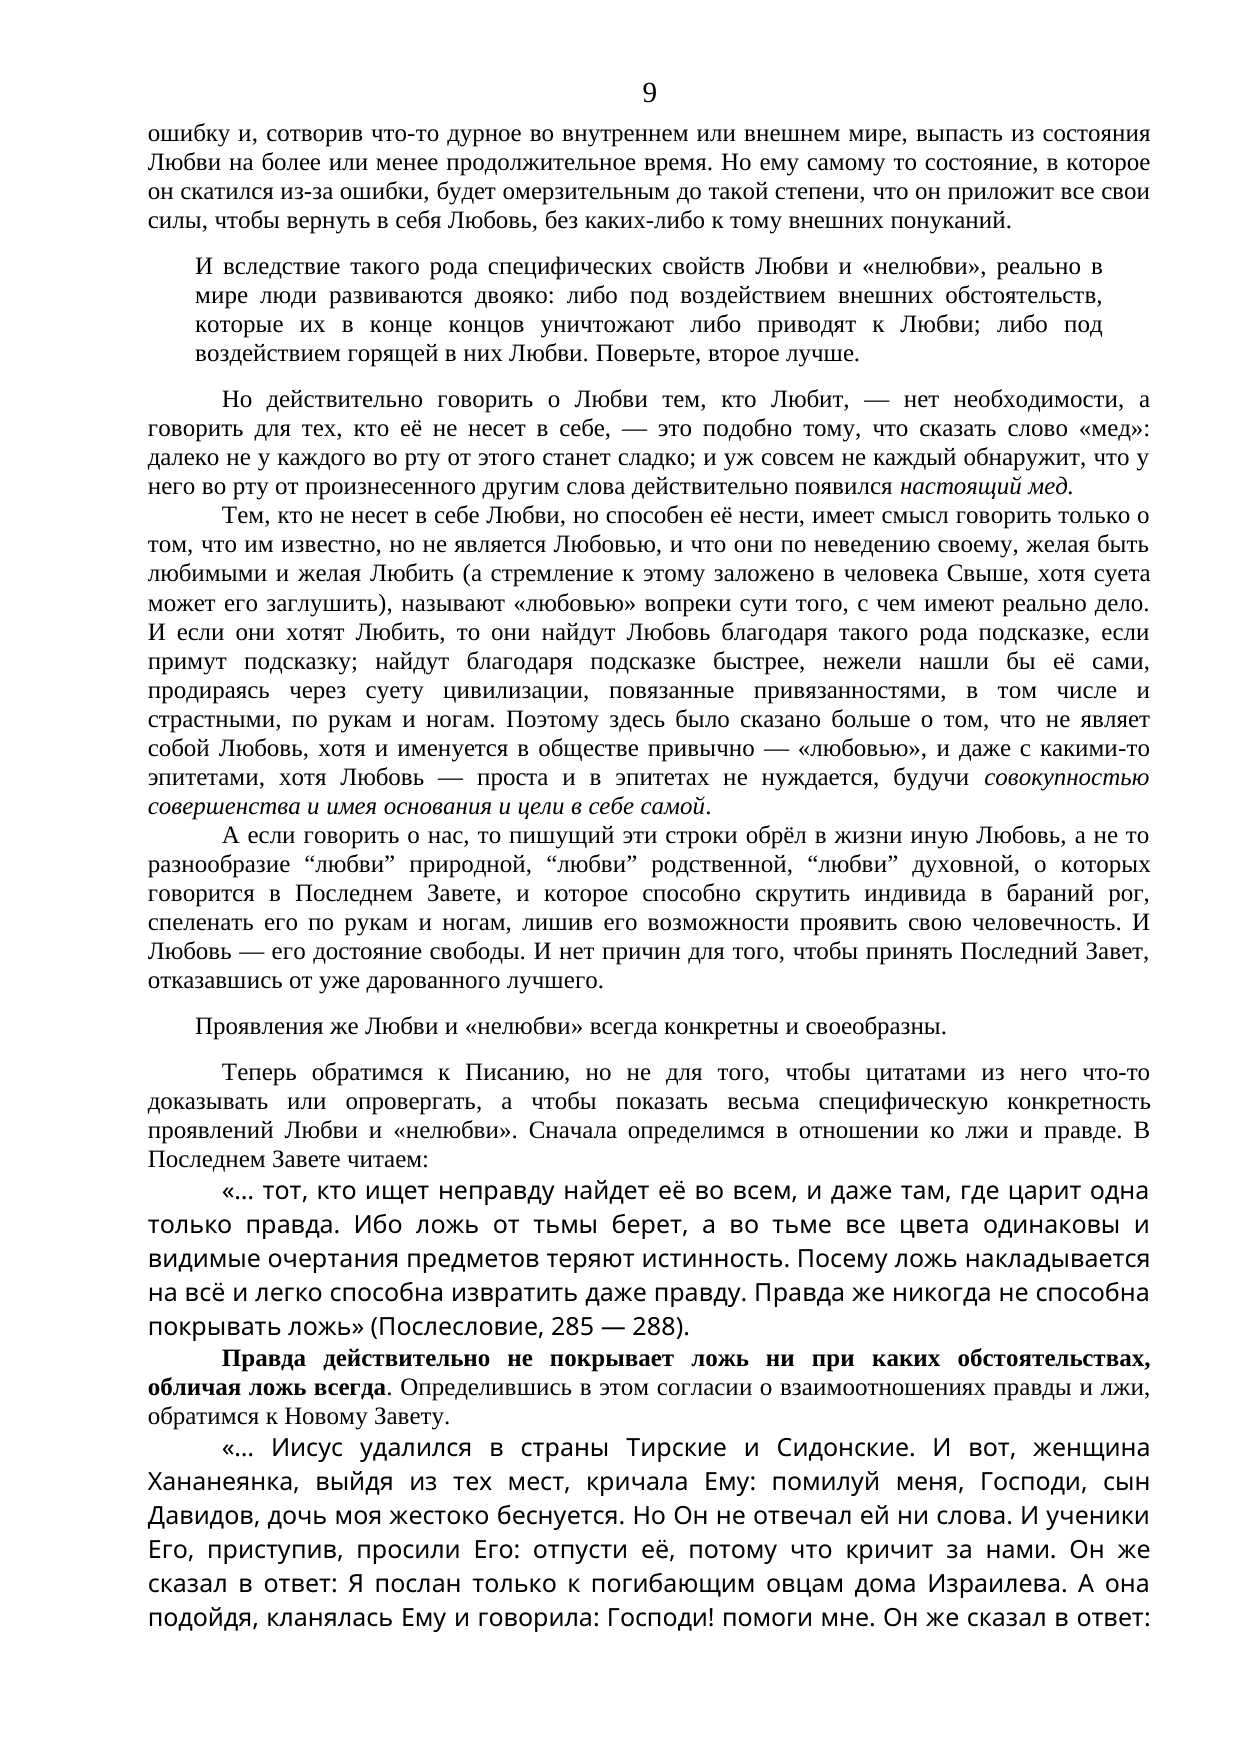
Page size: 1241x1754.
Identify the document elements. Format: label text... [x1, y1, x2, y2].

text ошибку и, сотворив что-то дурное во внутреннем или внешнем мире, выпасть из состояния Любви на более или менее продолжительное время. Но ему самому то состояние, в которое он скатился из-за ошибки, будет омерзительным до такой степени, что он приложит все свои силы, чтобы вернуть в себя Любовь, без каких-либо к тому внешних понуканий. [148, 118, 1152, 234]
text Правда действительно не покрывает ложь ни при каких обстоятельствах, обличая ложь всегда. Определившись в этом согласии о взаимоотношениях правды и лжи, обратимся к Новому Завету. [148, 1343, 1152, 1430]
text «… Иисус удалился в страны Тирские и Сидонские. И вот, женщина Хананеянка, выйдя из тех мест, кричала Ему: помилуй меня, Господи, сын Давидов, дочь моя жестоко беснуется. Но Он не отвечал ей ни слова. И ученики Его, приступив, просили Его: отпусти её, потому что кричит за нами. Он же сказал в ответ: Я послан только к погибающим овцам дома Израилева. А она подойдя, кланялась Ему и говорила: Господи! помоги мне. Он же сказал в ответ: [148, 1430, 1152, 1634]
text А если говорить о нас, то пишущий эти строки обрёл в жизни иную Любовь, а не то разнообразие “любви” природной, “любви” родственной, “любви” духовной, о которых говорится в Последнем Завете, и которое способно скрутить индивида в бараний рог, спеленать его по рукам и ногам, лишив его возможности проявить свою человечность. И Любовь — его достояние свободы. И нет причин для того, чтобы принять Последний Завет, отказавшись от уже дарованного лучшего. [148, 820, 1152, 994]
text Теперь обратимся к Писанию, но не для того, чтобы цитатами из него что-то доказывать или опровергать, а чтобы показать весьма специфическую конкретность проявлений Любви и «нелюбви». Сначала определимся в отношении ко лжи и правде. В Последнем Завете читаем: [148, 1057, 1152, 1173]
text Проявления же Любви и «нелюбви» всегда конкретны и своеобразны. [195, 1011, 1104, 1040]
text Но действительно говорить о Любви тем, кто Любит, — нет необходимости, а говорить для тех, кто её не несет в себе, — это подобно тому, что сказать слово «мед»: далеко не у каждого во рту от этого станет сладко; и уж совсем не каждый обнаружит, что у него во рту от произнесенного другим слова действительно появился настоящий мед. [148, 384, 1152, 500]
text Тем, кто не несет в себе Любви, но способен её нести, имеет смысл говорить только о том, что им известно, но не является Любовью, и что они по неведению своему, желая быть любимыми и желая Любить (а стремление к этому заложено в человека Свыше, хотя суета может его заглушить), называют «любовью» вопреки сути того, с чем имеют реально дело. И если они хотят Любить, то они найдут Любовь благодаря такого рода подсказке, если примут подсказку; найдут благодаря подсказке быстрее, нежели нашли бы её сами, продираясь через суету цивилизации, повязанные привязанностями, в том числе и страстными, по рукам и ногам. Поэтому здесь было сказано больше о том, что не являет собой Любовь, хотя и именуется в обществе привычно — «любовью», и даже с какими-то эпитетами, хотя Любовь — проста и в эпитетах не нуждается, будучи совокупностью совершенства и имея основания и цели в себе самой. [148, 500, 1152, 820]
text И вследствие такого рода специфических свойств Любви и «нелюбви», реально в мире люди развиваются двояко: либо под воздействием внешних обстоятельств, которые их в конце концов уничтожают либо приводят к Любви; либо под воздействием горящей в них Любви. Поверьте, второе лучше. [195, 251, 1104, 367]
text «… тот, кто ищет неправду найдет её во всем, и даже там, где царит одна только правда. Ибо ложь от тьмы берет, а во тьме все цвета одинаковы и видимые очертания предметов теряют истинность. Посему ложь накладывается на всё и легко способна извратить даже правду. Правда же никогда не способна покрывать ложь» (Послесловие, 285 — 288). [148, 1173, 1152, 1343]
